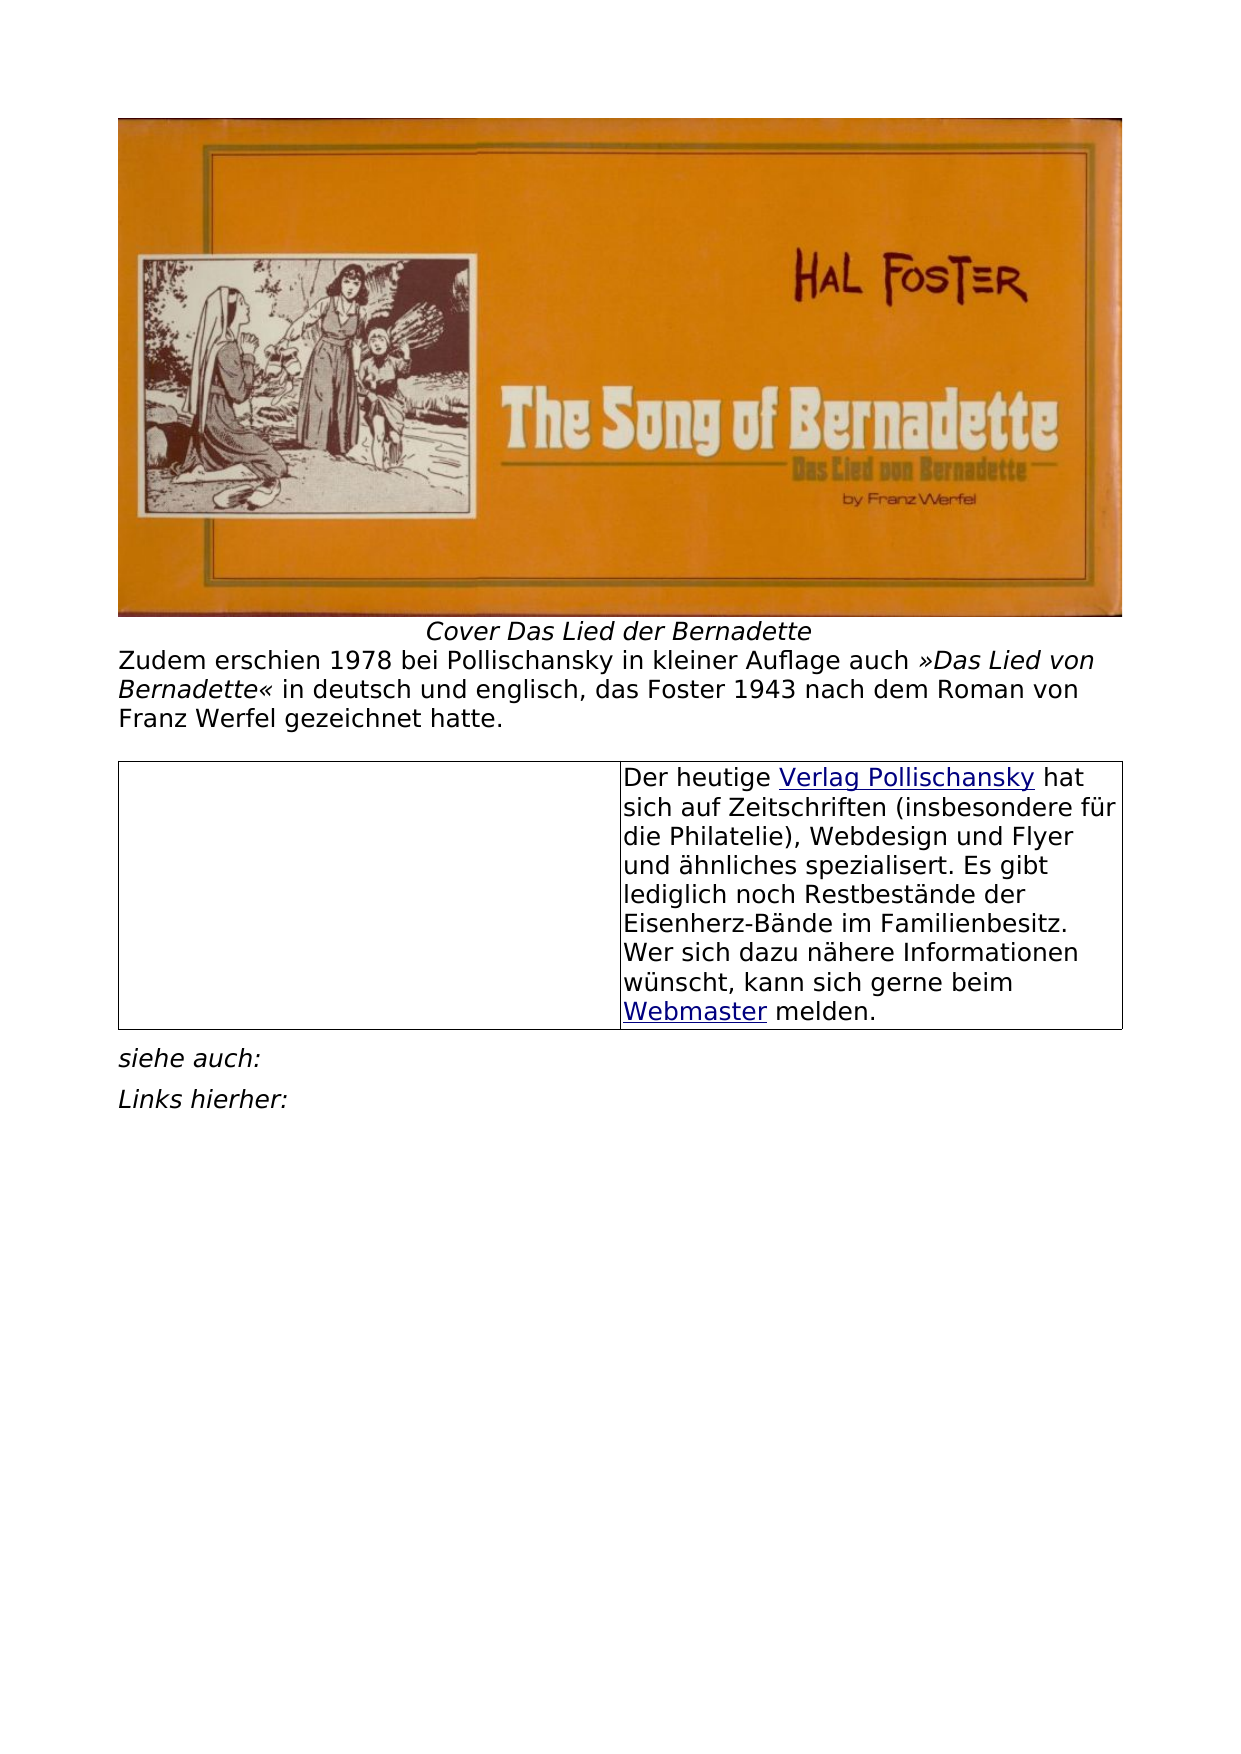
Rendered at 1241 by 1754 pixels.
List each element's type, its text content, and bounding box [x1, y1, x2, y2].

table_header [119, 762, 620, 1029]
text Cover Das Lied der Bernadette [118, 617, 1122, 646]
picture [118, 118, 1123, 617]
text siehe auch: [118, 1044, 1122, 1073]
table_header Der heutige Verlag Pollischansky hat sich auf Zeitschriften (insbesondere für die Philatelie), Webdesign und Flyer und ähnliches spezialisert. Es gibt lediglich noch Restbestände der Eisenherz-Bände im Familienbesitz. Wer sich dazu nähere Informationen wünscht, kann sich gerne beim Webmaster melden. [621, 762, 1122, 1029]
text Zudem erschien 1978 bei Pollischansky in kleiner Auflage auch »Das Lied von Bernadette« in deutsch und englisch, das Foster 1943 nach dem Roman von Franz Werfel gezeichnet hatte. [118, 646, 1122, 733]
text Links hierher: [118, 1086, 1122, 1115]
